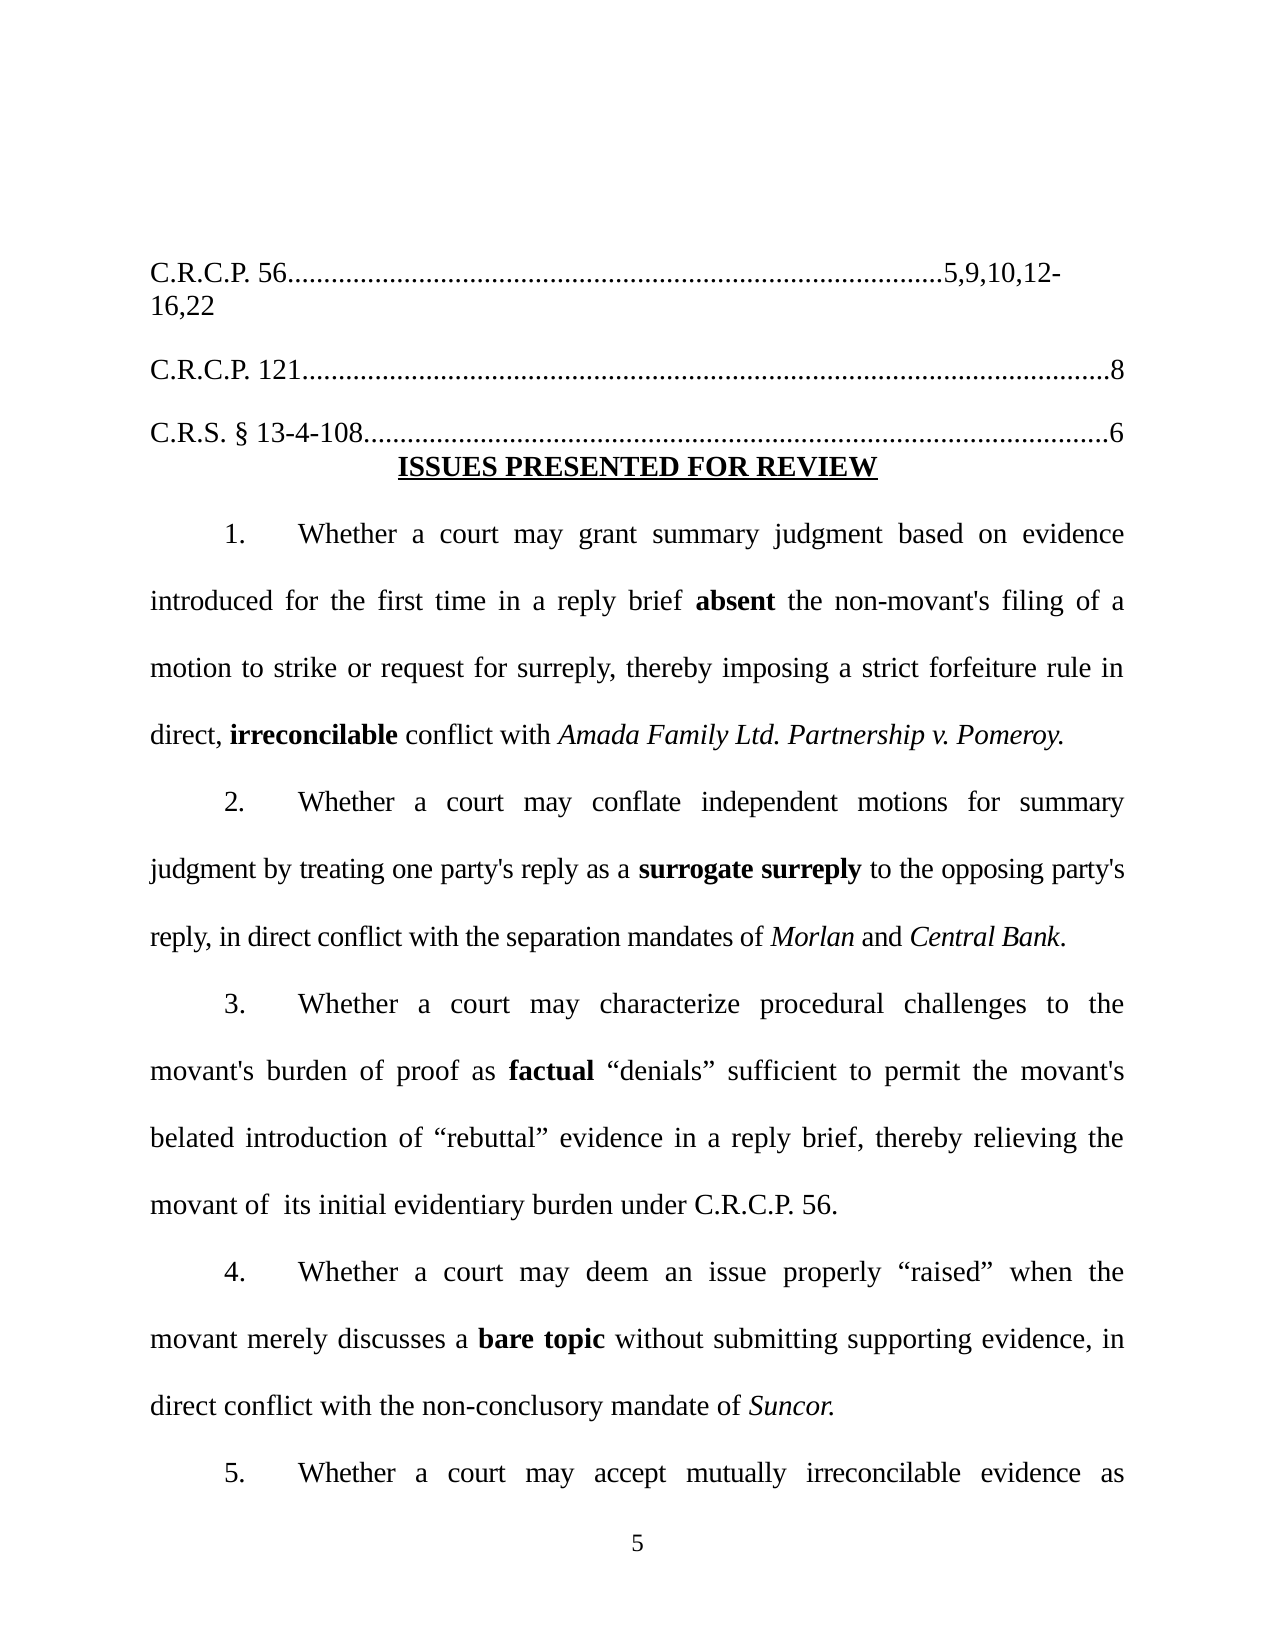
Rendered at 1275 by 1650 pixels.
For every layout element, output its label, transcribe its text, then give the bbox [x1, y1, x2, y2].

text 5. Whether a court may accept mutually irreconcilable evidence as [150, 1455, 1125, 1489]
subtitle ISSUES PRESENTED FOR REVIEW [150, 449, 1125, 483]
text C.R.S. § 13-4-108......................................................................................................6 [150, 416, 1125, 449]
text 1. Whether a court may grant summary judgment based on evidence introduced for the first time in a reply brief absent the non-movant's filing of a motion to strike or request for surreply, thereby imposing a strict forfeiture rule in direct, irreconcilable conflict with Amada Family Ltd. Partnership v. Pomeroy. [150, 516, 1125, 751]
text C.R.C.P. 56..........................................................................................5,9,10,12-16,22 [150, 255, 1125, 322]
text 4. Whether a court may deem an issue properly “raised” when the movant merely discusses a bare topic without submitting supporting evidence, in direct conflict with the non-conclusory mandate of Suncor. [150, 1254, 1125, 1422]
text 3. Whether a court may characterize procedural challenges to the movant's burden of proof as factual “denials” sufficient to permit the movant's belated introduction of “rebuttal” evidence in a reply brief, thereby relieving the movant of its initial evidentiary burden under C.R.C.P. 56. [150, 986, 1125, 1221]
text 2. Whether a court may conflate independent motions for summary judgment by treating one party's reply as a surrogate surreply to the opposing party's reply, in direct conflict with the separation mandates of Morlan and Central Bank. [150, 784, 1125, 952]
text C.R.C.P. 121...............................................................................................................8 [150, 352, 1125, 386]
